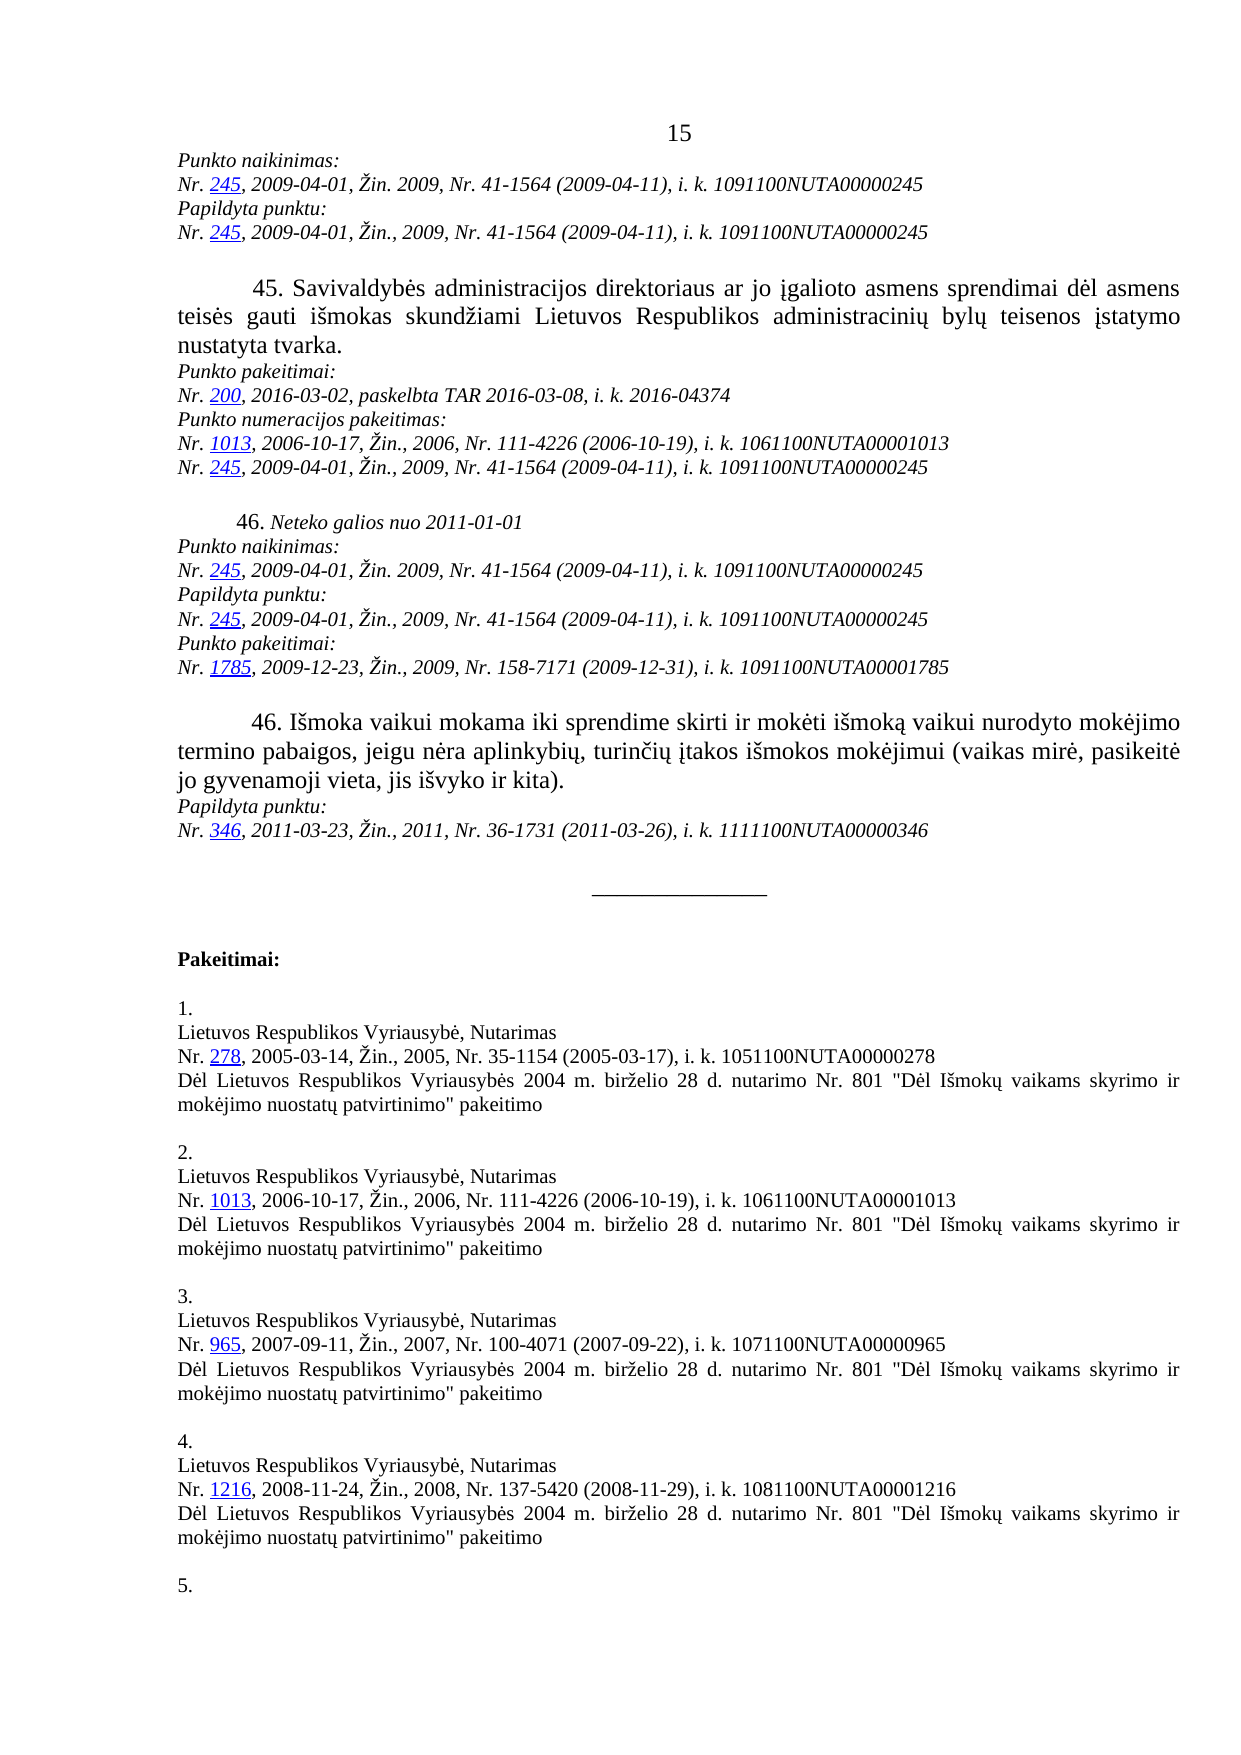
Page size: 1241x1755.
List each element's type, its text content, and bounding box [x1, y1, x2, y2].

text 2. [177, 1140, 1181, 1164]
text 45. Savivaldybės administracijos direktoriaus ar jo įgalioto asmens sprendimai dėl asmens teisės gauti išmokas skundžiami Lietuvos Respublikos administracinių bylų teisenos įstatymo nustatyta tvarka. [177, 273, 1181, 359]
text Papildyta punktu: [177, 196, 1181, 220]
text Nr. 1216, 2008-11-24, Žin., 2008, Nr. 137-5420 (2008-11-29), i. k. 1081100NUTA00001216 [177, 1477, 1181, 1501]
text Nr. 1013, 2006-10-17, Žin., 2006, Nr. 111-4226 (2006-10-19), i. k. 1061100NUTA00001013 [177, 431, 1181, 455]
text Dėl Lietuvos Respublikos Vyriausybės 2004 m. birželio 28 d. nutarimo Nr. 801 "Dėl Išmokų vaikams skyrimo ir mokėjimo nuostatų patvirtinimo" pakeitimo [177, 1356, 1181, 1404]
text Punkto naikinimas: [177, 534, 1181, 558]
text ______________ [177, 871, 1181, 899]
text Nr. 1013, 2006-10-17, Žin., 2006, Nr. 111-4226 (2006-10-19), i. k. 1061100NUTA00001013 [177, 1188, 1181, 1212]
text Papildyta punktu: [177, 582, 1181, 606]
text 3. [177, 1284, 1181, 1308]
text Dėl Lietuvos Respublikos Vyriausybės 2004 m. birželio 28 d. nutarimo Nr. 801 "Dėl Išmokų vaikams skyrimo ir mokėjimo nuostatų patvirtinimo" pakeitimo [177, 1068, 1181, 1116]
text 1. [177, 996, 1181, 1019]
text Nr. 965, 2007-09-11, Žin., 2007, Nr. 100-4071 (2007-09-22), i. k. 1071100NUTA00000965 [177, 1332, 1181, 1356]
text Dėl Lietuvos Respublikos Vyriausybės 2004 m. birželio 28 d. nutarimo Nr. 801 "Dėl Išmokų vaikams skyrimo ir mokėjimo nuostatų patvirtinimo" pakeitimo [177, 1501, 1181, 1549]
text Nr. 278, 2005-03-14, Žin., 2005, Nr. 35-1154 (2005-03-17), i. k. 1051100NUTA00000278 [177, 1044, 1181, 1068]
text Punkto pakeitimai: [177, 631, 1181, 654]
text Nr. 245, 2009-04-01, Žin. 2009, Nr. 41-1564 (2009-04-11), i. k. 1091100NUTA00000245 [177, 558, 1181, 582]
text Lietuvos Respublikos Vyriausybė, Nutarimas [177, 1164, 1181, 1188]
text 5. [177, 1573, 1181, 1597]
text Dėl Lietuvos Respublikos Vyriausybės 2004 m. birželio 28 d. nutarimo Nr. 801 "Dėl Išmokų vaikams skyrimo ir mokėjimo nuostatų patvirtinimo" pakeitimo [177, 1212, 1181, 1260]
text Punkto numeracijos pakeitimas: [177, 407, 1181, 431]
text Nr. 245, 2009-04-01, Žin., 2009, Nr. 41-1564 (2009-04-11), i. k. 1091100NUTA00000245 [177, 455, 1181, 479]
text Nr. 245, 2009-04-01, Žin., 2009, Nr. 41-1564 (2009-04-11), i. k. 1091100NUTA00000245 [177, 606, 1181, 631]
text Lietuvos Respublikos Vyriausybė, Nutarimas [177, 1453, 1181, 1477]
text Lietuvos Respublikos Vyriausybė, Nutarimas [177, 1308, 1181, 1332]
text Nr. 245, 2009-04-01, Žin. 2009, Nr. 41-1564 (2009-04-11), i. k. 1091100NUTA00000245 [177, 172, 1181, 196]
text 46. Neteko galios nuo 2011-01-01 [177, 508, 1181, 534]
text 4. [177, 1429, 1181, 1453]
text Nr. 346, 2011-03-23, Žin., 2011, Nr. 36-1731 (2011-03-26), i. k. 1111100NUTA00000346 [177, 818, 1181, 842]
text 46. Išmoka vaikui mokama iki sprendime skirti ir mokėti išmoką vaikui nurodyto mokėjimo termino pabaigos, jeigu nėra aplinkybių, turinčių įtakos išmokos mokėjimui (vaikas mirė, pasikeitė jo gyvenamoji vieta, jis išvyko ir kita). [177, 707, 1181, 794]
text Lietuvos Respublikos Vyriausybė, Nutarimas [177, 1019, 1181, 1044]
text Punkto pakeitimai: [177, 359, 1181, 383]
text Nr. 1785, 2009-12-23, Žin., 2009, Nr. 158-7171 (2009-12-31), i. k. 1091100NUTA00001785 [177, 654, 1181, 679]
text Nr. 200, 2016-03-02, paskelbta TAR 2016-03-08, i. k. 2016-04374 [177, 383, 1181, 407]
text Nr. 245, 2009-04-01, Žin., 2009, Nr. 41-1564 (2009-04-11), i. k. 1091100NUTA00000245 [177, 220, 1181, 244]
text Pakeitimai: [177, 947, 1181, 971]
text Punkto naikinimas: [177, 148, 1181, 172]
text Papildyta punktu: [177, 794, 1181, 818]
